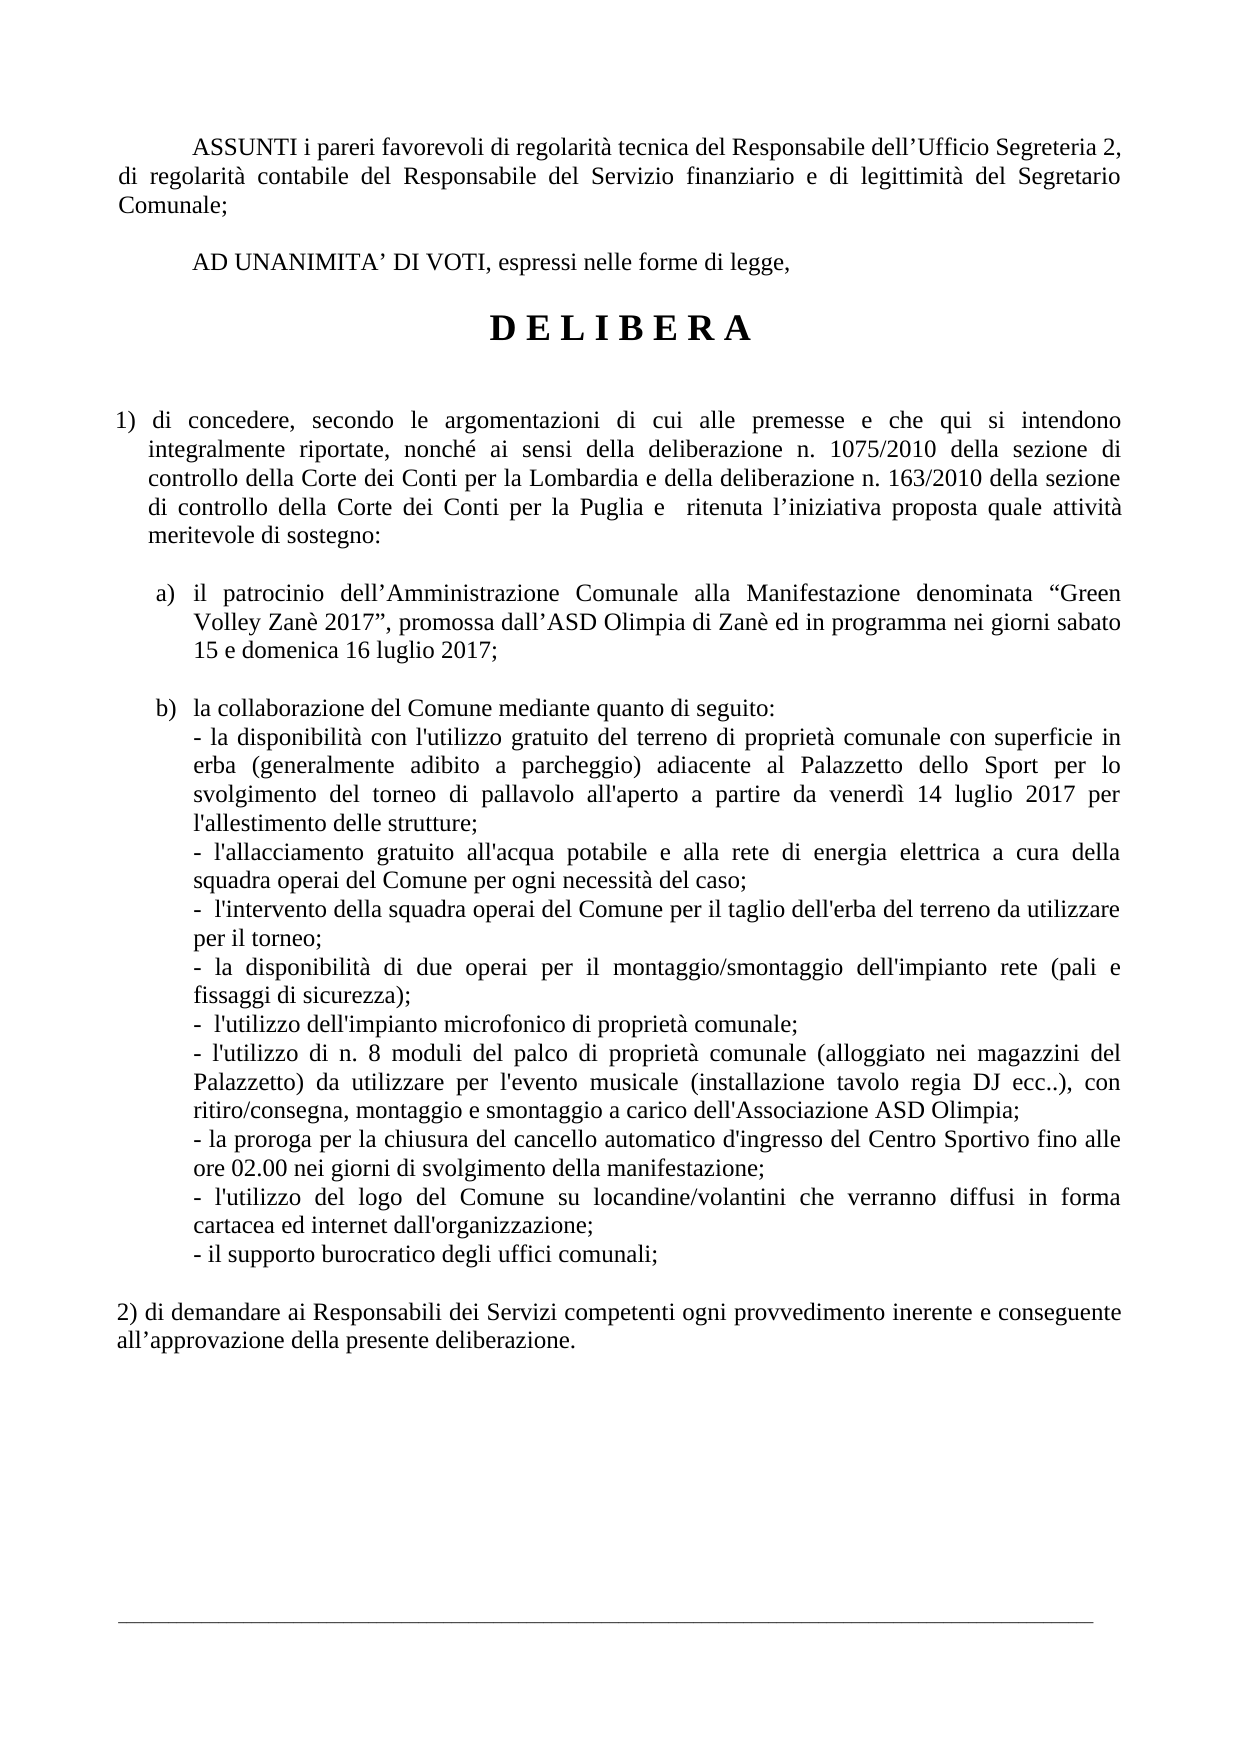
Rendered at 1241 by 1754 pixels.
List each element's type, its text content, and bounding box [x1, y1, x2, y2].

text _____________________________________________________________________________________________________________________ [118, 1606, 1122, 1625]
list - l'utilizzo del logo del Comune su locandine/volantini che verranno diffusi in forma cartacea ed internet dall'organizzazione; [156, 1182, 1122, 1239]
list la collaborazione del Comune mediante quanto di seguito: [156, 693, 1122, 722]
list - la proroga per la chiusura del cancello automatico d'ingresso del Centro Sportivo fino alle ore 02.00 nei giorni di svolgimento della manifestazione; [156, 1124, 1122, 1182]
list - l'utilizzo dell'impianto microfonico di proprietà comunale; [156, 1009, 1122, 1038]
list - l'utilizzo di n. 8 moduli del palco di proprietà comunale (alloggiato nei magazzini del Palazzetto) da utilizzare per l'evento musicale (installazione tavolo regia DJ ecc..), con ritiro/consegna, montaggio e smontaggio a carico dell'Associazione ASD Olimpia; [156, 1038, 1122, 1124]
list il patrocinio dell’Amministrazione Comunale alla Manifestazione denominata “Green Volley Zanè 2017”, promossa dall’ASD Olimpia di Zanè ed in programma nei giorni sabato 15 e domenica 16 luglio 2017; [156, 578, 1122, 664]
subtitle 1) di concedere, secondo le argomentazioni di cui alle premesse e che qui si intendono integralmente riportate, nonché ai sensi della deliberazione n. 1075/2010 della sezione di controllo della Corte dei Conti per la Lombardia e della deliberazione n. 163/2010 della sezione di controllo della Corte dei Conti per la Puglia e ritenuta l’iniziativa proposta quale attività meritevole di sostegno: [115, 406, 1122, 549]
text 2) di demandare ai Responsabili dei Servizi competenti ogni provvedimento inerente e conseguente all’approvazione della presente deliberazione. [79, 1297, 1122, 1354]
text ASSUNTI i pareri favorevoli di regolarità tecnica del Responsabile dell’Ufficio Segreteria 2, di regolarità contabile del Responsabile del Servizio finanziario e di legittimità del Segretario Comunale; [118, 132, 1122, 219]
list - la disponibilità di due operai per il montaggio/smontaggio dell'impianto rete (pali e fissaggi di sicurezza); [156, 952, 1122, 1009]
text D E L I B E R A [118, 305, 1122, 348]
list - il supporto burocratico degli uffici comunali; [156, 1239, 1122, 1268]
list - l'intervento della squadra operai del Comune per il taglio dell'erba del terreno da utilizzare per il torneo; [156, 894, 1122, 952]
list - la disponibilità con l'utilizzo gratuito del terreno di proprietà comunale con superficie in erba (generalmente adibito a parcheggio) adiacente al Palazzetto dello Sport per lo svolgimento del torneo di pallavolo all'aperto a partire da venerdì 14 luglio 2017 per l'allestimento delle strutture; [156, 722, 1122, 837]
list - l'allacciamento gratuito all'acqua potabile e alla rete di energia elettrica a cura della squadra operai del Comune per ogni necessità del caso; [156, 837, 1122, 894]
text AD UNANIMITA’ DI VOTI, espressi nelle forme di legge, [118, 247, 1122, 276]
